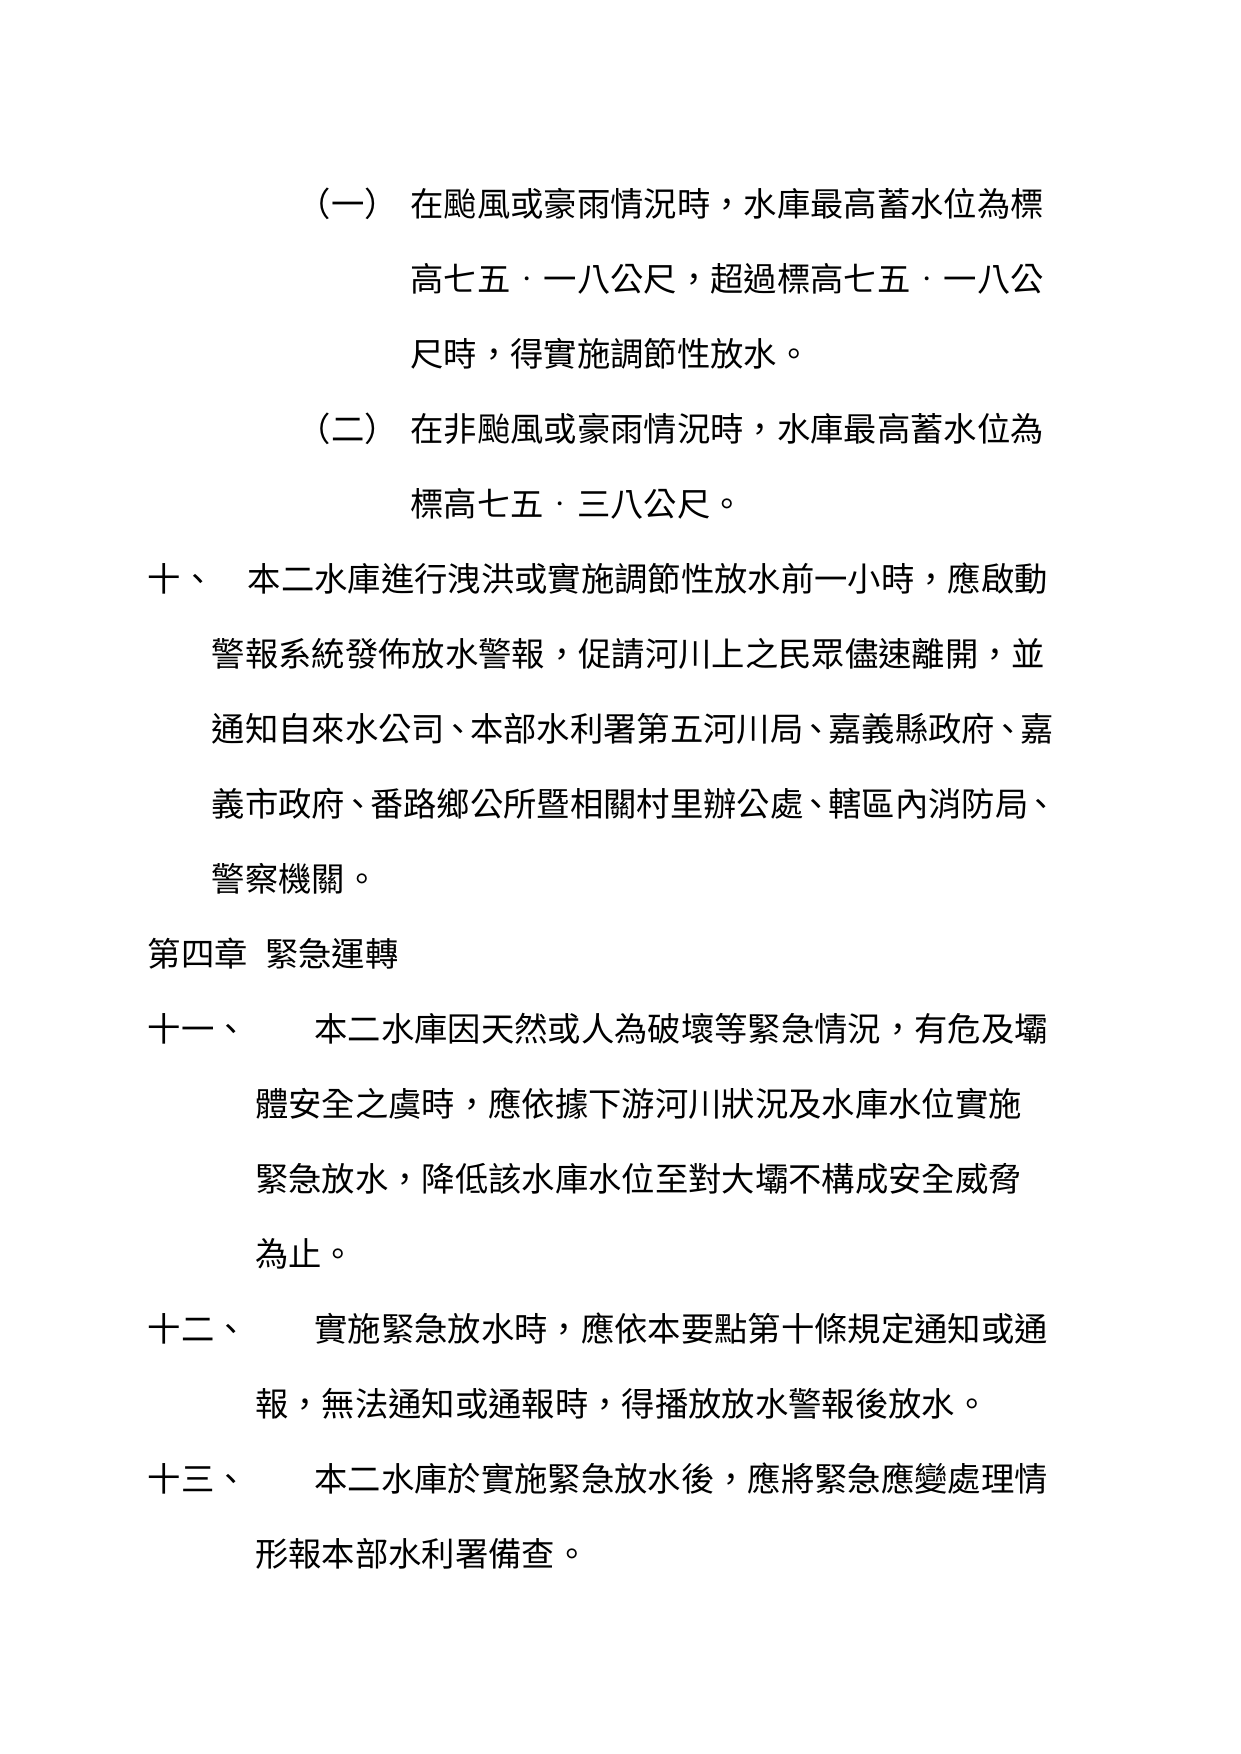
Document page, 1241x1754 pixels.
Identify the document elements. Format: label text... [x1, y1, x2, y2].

list 緊急運轉 [148, 914, 1053, 989]
text 十、 本二水庫進行洩洪或實施調節性放水前一小時，應啟動警報系統發佈放水警報，促請河川上之民眾儘速離開，並通知自來水公司、本部水利署第五河川局、嘉義縣政府、嘉義市政府、番路鄉公所暨相關村里辦公處、轄區內消防局、警察機關。 [148, 539, 1053, 914]
text 十二、 實施緊急放水時，應依本要點第十條規定通知或通報，無法通知或通報時，得播放放水警報後放水。 [148, 1289, 1053, 1439]
list 在颱風或豪雨情況時，水庫最高蓄水位為標高七五‧一八公尺，超過標高七五‧一八公尺時，得實施調節性放水。 [298, 164, 1053, 389]
list 在非颱風或豪雨情況時，水庫最高蓄水位為標高七五‧三八公尺。 [298, 389, 1053, 539]
text 十一、 本二水庫因天然或人為破壞等緊急情況，有危及壩體安全之虞時，應依據下游河川狀況及水庫水位實施緊急放水，降低該水庫水位至對大壩不構成安全威脅為止。 [148, 989, 1053, 1289]
text 十三、 本二水庫於實施緊急放水後，應將緊急應變處理情形報本部水利署備查。 [148, 1439, 1053, 1589]
